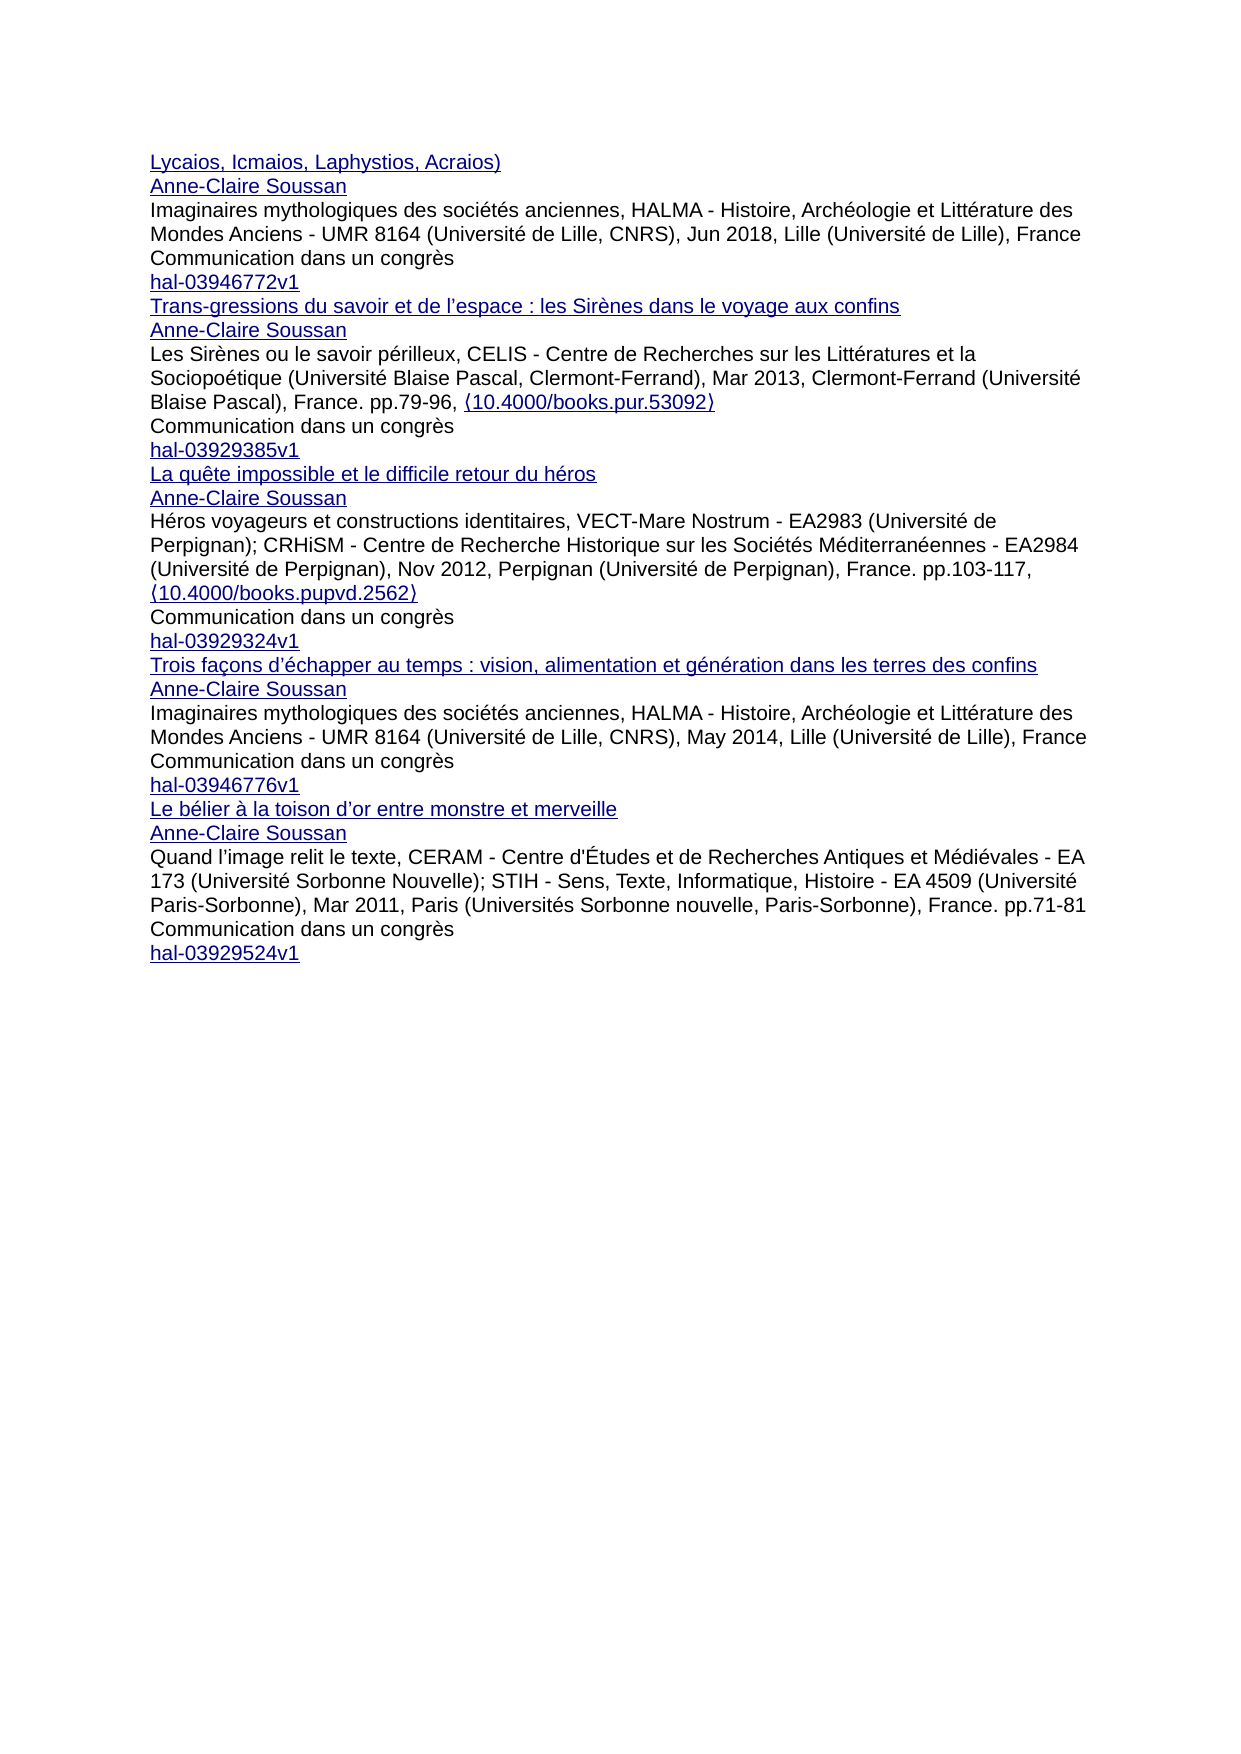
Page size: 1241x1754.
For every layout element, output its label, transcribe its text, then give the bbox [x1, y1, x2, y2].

table_cell La quête impossible et le difficile retour du héros Anne-Claire Soussan Héros voyageurs et constructions identitaires, VECT-Mare Nostrum - EA2983 (Université de Perpignan); CRHiSM - Centre de Recherche Historique sur les Sociétés Méditerranéennes - EA2984 (Université de Perpignan), Nov 2012, Perpignan (Université de Perpignan), France. pp.103-117, ⟨10.4000/books.pupvd.2562⟩ Communication dans un congrès hal-03929324v1 [150, 461, 1090, 653]
table_cell Zeus sur la montagne : sacrifice humain et magie du climat (comparaison entre les cultes de Zeus Lycaios, Icmaios, Laphystios, Acraios) Anne-Claire Soussan Imaginaires mythologiques des sociétés anciennes, HALMA - Histoire, Archéologie et Littérature des Mondes Anciens - UMR 8164 (Université de Lille, CNRS), Jun 2018, Lille (Université de Lille), France Communication dans un congrès hal-03946772v1 [150, 150, 1090, 294]
table_cell Trois façons d’échapper au temps : vision, alimentation et génération dans les terres des confins Anne-Claire Soussan Imaginaires mythologiques des sociétés anciennes, HALMA - Histoire, Archéologie et Littérature des Mondes Anciens - UMR 8164 (Université de Lille, CNRS), May 2014, Lille (Université de Lille), France Communication dans un congrès hal-03946776v1 [150, 653, 1090, 797]
table_cell Trans-gressions du savoir et de l’espace : les Sirènes dans le voyage aux confins Anne-Claire Soussan Les Sirènes ou le savoir périlleux, CELIS - Centre de Recherches sur les Littératures et la Sociopoétique (Université Blaise Pascal, Clermont-Ferrand), Mar 2013, Clermont-Ferrand (Université Blaise Pascal), France. pp.79-96, ⟨10.4000/books.pur.53092⟩ Communication dans un congrès hal-03929385v1 [150, 294, 1090, 461]
table_cell Le bélier à la toison d’or entre monstre et merveille Anne-Claire Soussan Quand l’image relit le texte, CERAM - Centre d'Études et de Recherches Antiques et Médiévales - EA 173 (Université Sorbonne Nouvelle); STIH - Sens, Texte, Informatique, Histoire - EA 4509 (Université Paris-Sorbonne), Mar 2011, Paris (Universités Sorbonne nouvelle, Paris-Sorbonne), France. pp.71-81 Communication dans un congrès hal-03929524v1 [150, 797, 1090, 964]
